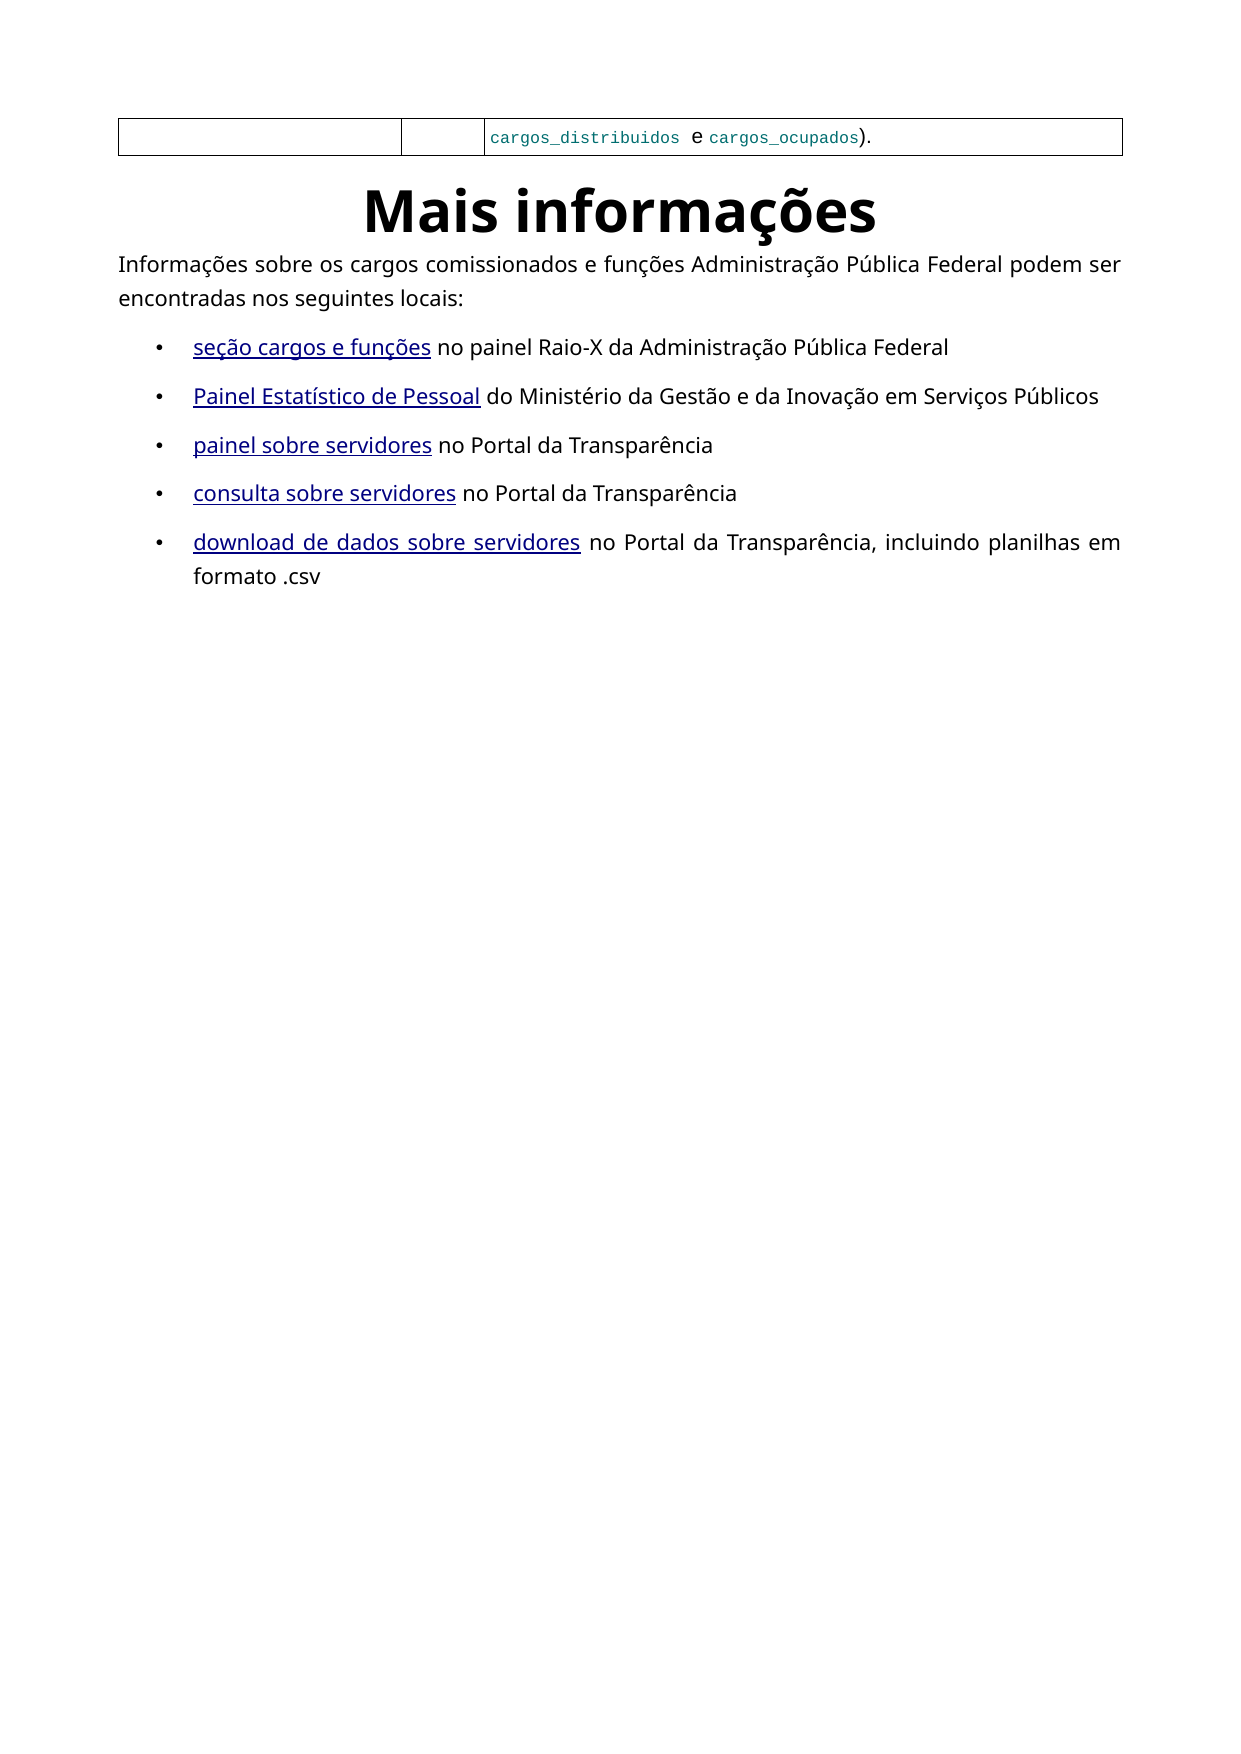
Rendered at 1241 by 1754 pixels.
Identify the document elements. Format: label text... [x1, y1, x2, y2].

list Painel Estatístico de Pessoal do Ministério da Gestão e da Inovação em Serviços Públicos [156, 381, 1122, 411]
list painel sobre servidores no Portal da Transparência [156, 430, 1122, 459]
text Informações sobre os cargos comissionados e funções Administração Pública Federal podem ser encontradas nos seguintes locais: [118, 249, 1122, 313]
list seção cargos e funções no painel Raio-X da Administração Pública Federal [156, 332, 1122, 362]
table_cell cargos_distribuidos e cargos_ocupados). [485, 119, 1122, 155]
list consulta sobre servidores no Portal da Transparência [156, 478, 1122, 508]
subtitle Mais informações [118, 170, 1122, 249]
table_cell [119, 119, 401, 155]
list download de dados sobre servidores no Portal da Transparência, incluindo planilhas em formato .csv [156, 527, 1122, 591]
table_cell [402, 119, 484, 155]
